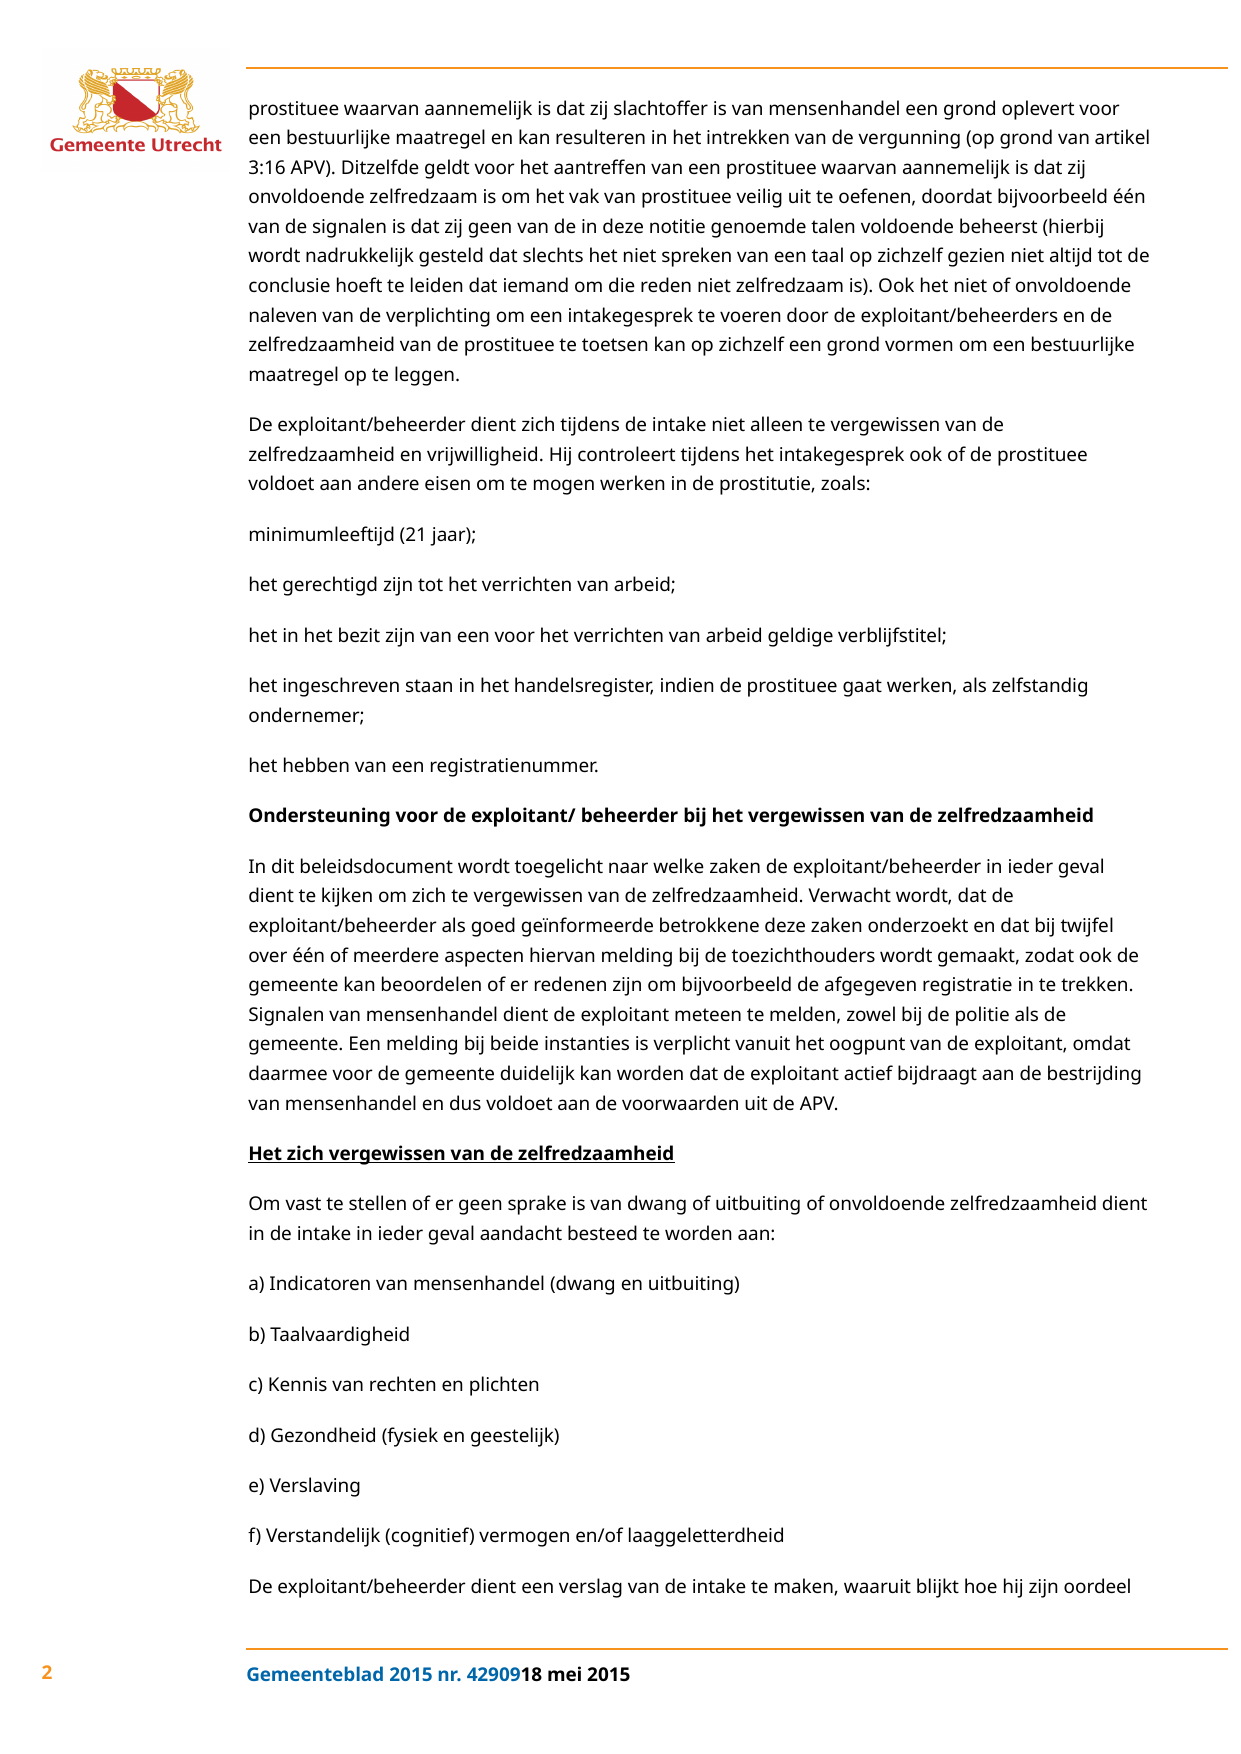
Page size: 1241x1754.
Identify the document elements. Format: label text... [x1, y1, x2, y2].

text Ondersteuning voor de exploitant/ beheerder bij het vergewissen van de zelfredzaamheid [248, 803, 1152, 828]
text In dit beleidsdocument wordt toegelicht naar welke zaken de exploitant/beheerder in ieder geval dient te kijken om zich te vergewissen van de zelfredzaamheid. Verwacht wordt, dat de exploitant/beheerder als goed geïnformeerde betrokkene deze zaken onderzoekt en dat bij twijfel over één of meerdere aspecten hiervan melding bij de toezichthouders wordt gemaakt, zodat ook de gemeente kan beoordelen of er redenen zijn om bijvoorbeeld de afgegeven registratie in te trekken. Signalen van mensenhandel dient de exploitant meteen te melden, zowel bij de politie als de gemeente. Een melding bij beide instanties is verplicht vanuit het oogpunt van de exploitant, omdat daarmee voor de gemeente duidelijk kan worden dat de exploitant actief bijdraagt aan de bestrijding van mensenhandel en dus voldoet aan de voorwaarden uit de APV. [248, 853, 1152, 1116]
text het ingeschreven staan in het handelsregister, indien de prostituee gaat werken, als zelfstandig ondernemer; [248, 672, 1152, 728]
text De exploitant/beheerder dient zich tijdens de intake niet alleen te vergewissen van de zelfredzaamheid en vrijwilligheid. Hij controleert tijdens het intakegesprek ook of de prostituee voldoet aan andere eisen om te mogen werken in de prostitutie, zoals: [248, 411, 1152, 496]
text e) Verslaving [248, 1472, 1152, 1498]
text c) Kennis van rechten en plichten [248, 1371, 1152, 1397]
text Om vast te stellen of er geen sprake is van dwang of uitbuiting of onvoldoende zelfredzaamheid dient in de intake in ieder geval aandacht besteed te worden aan: [248, 1191, 1152, 1246]
text d) Gezondheid (fysiek en geestelijk) [248, 1422, 1152, 1448]
text minimumleeftijd (21 jaar); [248, 521, 1152, 547]
text a) Indicatoren van mensenhandel (dwang en uitbuiting) [248, 1271, 1152, 1296]
text prostituee waarvan aannemelijk is dat zij slachtoffer is van mensenhandel een grond oplevert voor een bestuurlijke maatregel en kan resulteren in het intrekken van de vergunning (op grond van artikel 3:16 APV). Ditzelfde geldt voor het aantreffen van een prostituee waarvan aannemelijk is dat zij onvoldoende zelfredzaam is om het vak van prostituee veilig uit te oefenen, doordat bijvoorbeeld één van de signalen is dat zij geen van de in deze notitie genoemde talen voldoende beheerst (hierbij wordt nadrukkelijk gesteld dat slechts het niet spreken van een taal op zichzelf gezien niet altijd tot de conclusie hoeft te leiden dat iemand om die reden niet zelfredzaam is). Ook het niet of onvoldoende naleven van de verplichting om een intakegesprek te voeren door de exploitant/beheerders en de zelfredzaamheid van de prostituee te toetsen kan op zichzelf een grond vormen om een bestuurlijke maatregel op te leggen. [248, 95, 1152, 387]
text f) Verstandelijk (cognitief) vermogen en/of laaggeletterdheid [248, 1523, 1152, 1548]
text Het zich vergewissen van de zelfredzaamheid [248, 1140, 1152, 1166]
text het gerechtigd zijn tot het verrichten van arbeid; [248, 571, 1152, 597]
picture [41, 47, 231, 172]
text b) Taalvaardigheid [248, 1321, 1152, 1347]
text De exploitant/beheerder dient een verslag van de intake te maken, waaruit blijkt hoe hij zijn oordeel [248, 1573, 1152, 1599]
text het hebben van een registratienummer. [248, 752, 1152, 778]
text het in het bezit zijn van een voor het verrichten van arbeid geldige verblijfstitel; [248, 622, 1152, 648]
